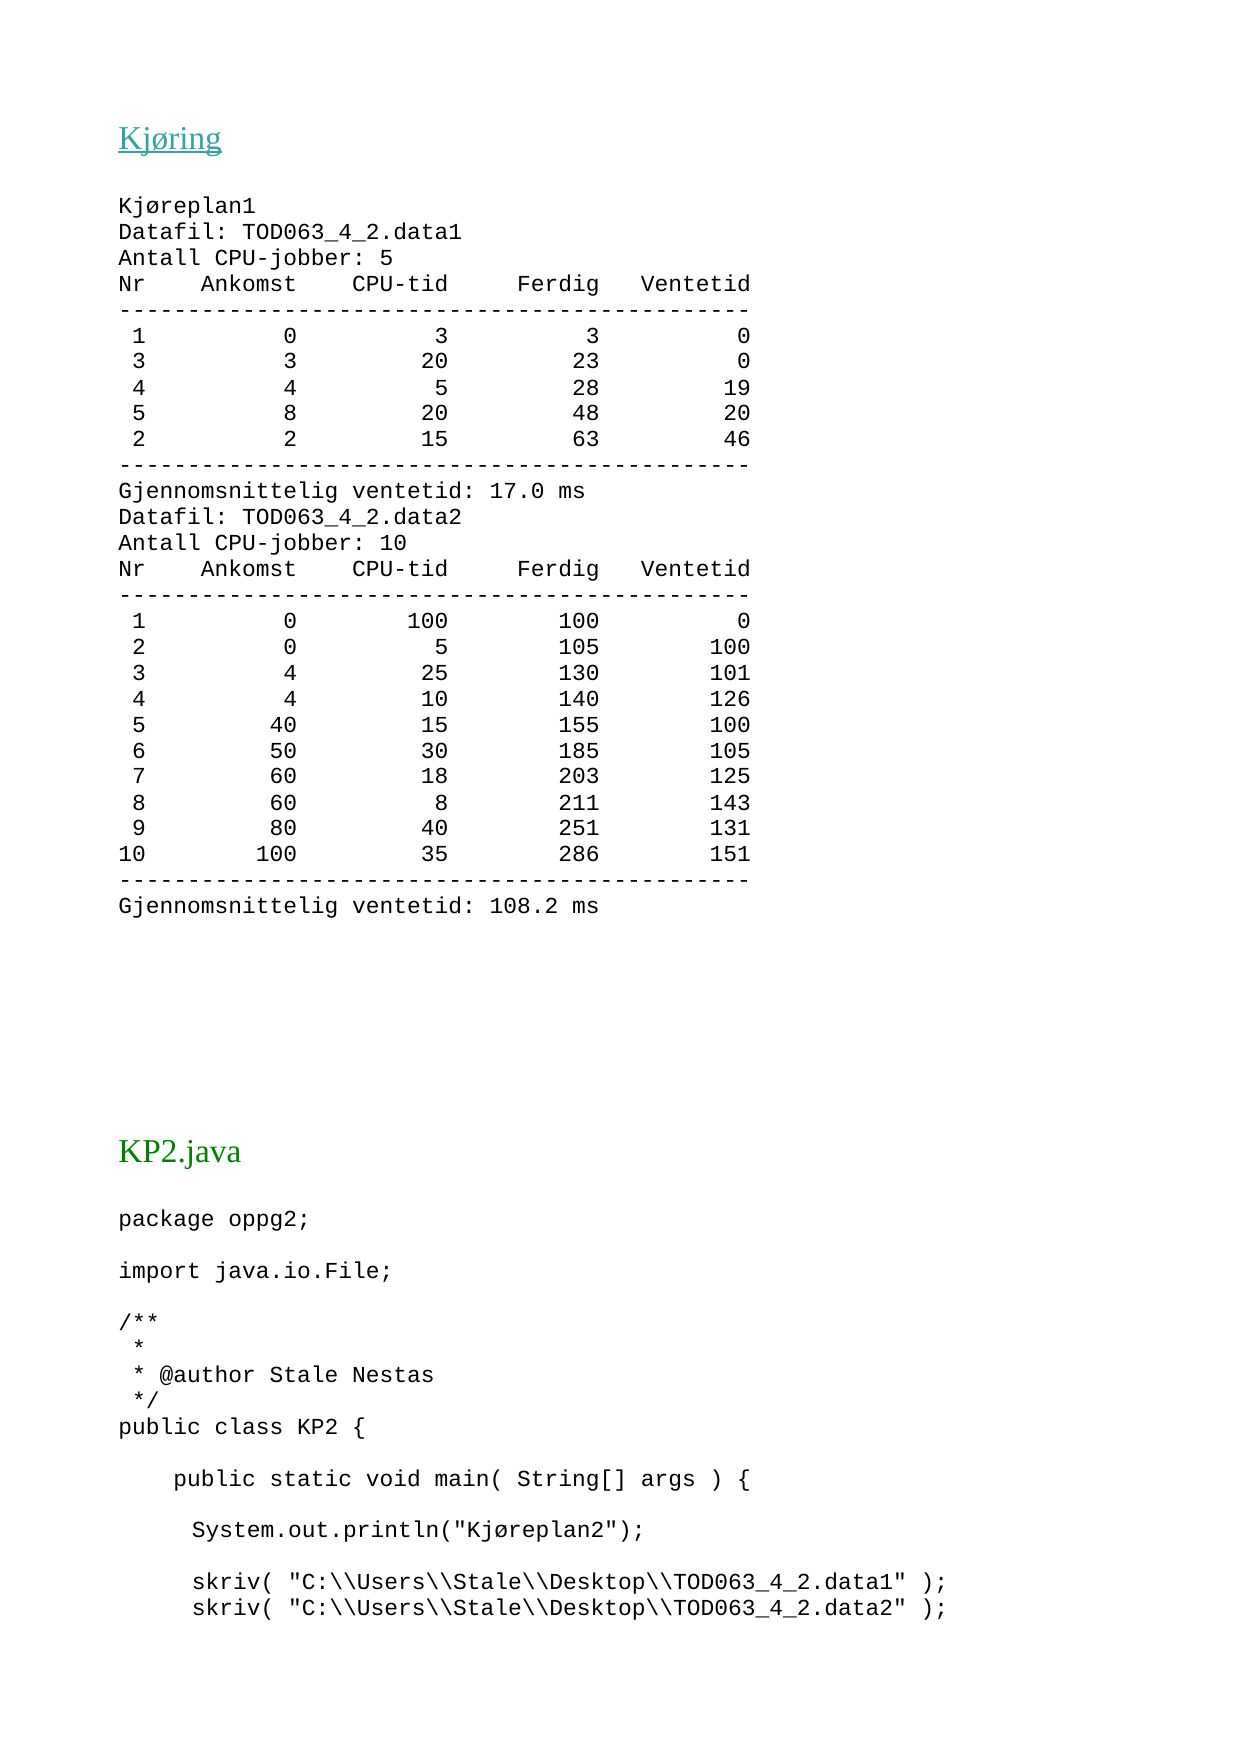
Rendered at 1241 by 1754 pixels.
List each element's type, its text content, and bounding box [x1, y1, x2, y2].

text Nr Ankomst CPU-tid Ferdig Ventetid [118, 557, 1122, 583]
text 8 60 8 211 143 [118, 791, 1122, 817]
text 1 0 3 3 0 [118, 324, 1122, 350]
text 7 60 18 203 125 [118, 765, 1122, 791]
text Antall CPU-jobber: 5 [118, 246, 1122, 272]
text Antall CPU-jobber: 10 [118, 531, 1122, 557]
text public class KP2 { [118, 1415, 1122, 1441]
text */ [118, 1389, 1122, 1415]
text Nr Ankomst CPU-tid Ferdig Ventetid [118, 272, 1122, 298]
text 10 100 35 286 151 [118, 843, 1122, 869]
text public static void main( String[] args ) { [118, 1467, 1122, 1493]
text ---------------------------------------------- [118, 298, 1122, 324]
text ---------------------------------------------- [118, 454, 1122, 479]
text 4 4 5 28 19 [118, 376, 1122, 402]
text Gjennomsnittelig ventetid: 108.2 ms [118, 894, 1122, 921]
text ---------------------------------------------- [118, 583, 1122, 609]
text import java.io.File; [118, 1259, 1122, 1285]
text 4 4 10 140 126 [118, 687, 1122, 713]
text 2 2 15 63 46 [118, 428, 1122, 454]
text 5 40 15 155 100 [118, 713, 1122, 739]
text Kjøring [118, 118, 1122, 156]
text Gjennomsnittelig ventetid: 17.0 ms [118, 479, 1122, 506]
text Datafil: TOD063_4_2.data1 [118, 220, 1122, 246]
text 1 0 100 100 0 [118, 609, 1122, 635]
text skriv( "C:\\Users\\Stale\\Desktop\\TOD063_4_2.data1" ); [118, 1571, 1122, 1597]
text 9 80 40 251 131 [118, 817, 1122, 843]
text * [118, 1337, 1122, 1363]
text KP2.java [118, 1131, 1122, 1169]
text 3 3 20 23 0 [118, 350, 1122, 376]
text Kjøreplan1 [118, 194, 1122, 220]
text 6 50 30 185 105 [118, 739, 1122, 765]
text 5 8 20 48 20 [118, 402, 1122, 428]
text ---------------------------------------------- [118, 869, 1122, 894]
text package oppg2; [118, 1207, 1122, 1233]
text skriv( "C:\\Users\\Stale\\Desktop\\TOD063_4_2.data2" ); [118, 1597, 1122, 1622]
text Datafil: TOD063_4_2.data2 [118, 506, 1122, 531]
text * @author Stale Nestas [118, 1363, 1122, 1389]
text 3 4 25 130 101 [118, 661, 1122, 687]
text System.out.println("Kjøreplan2"); [118, 1519, 1122, 1545]
text 2 0 5 105 100 [118, 635, 1122, 661]
text /** [118, 1311, 1122, 1337]
